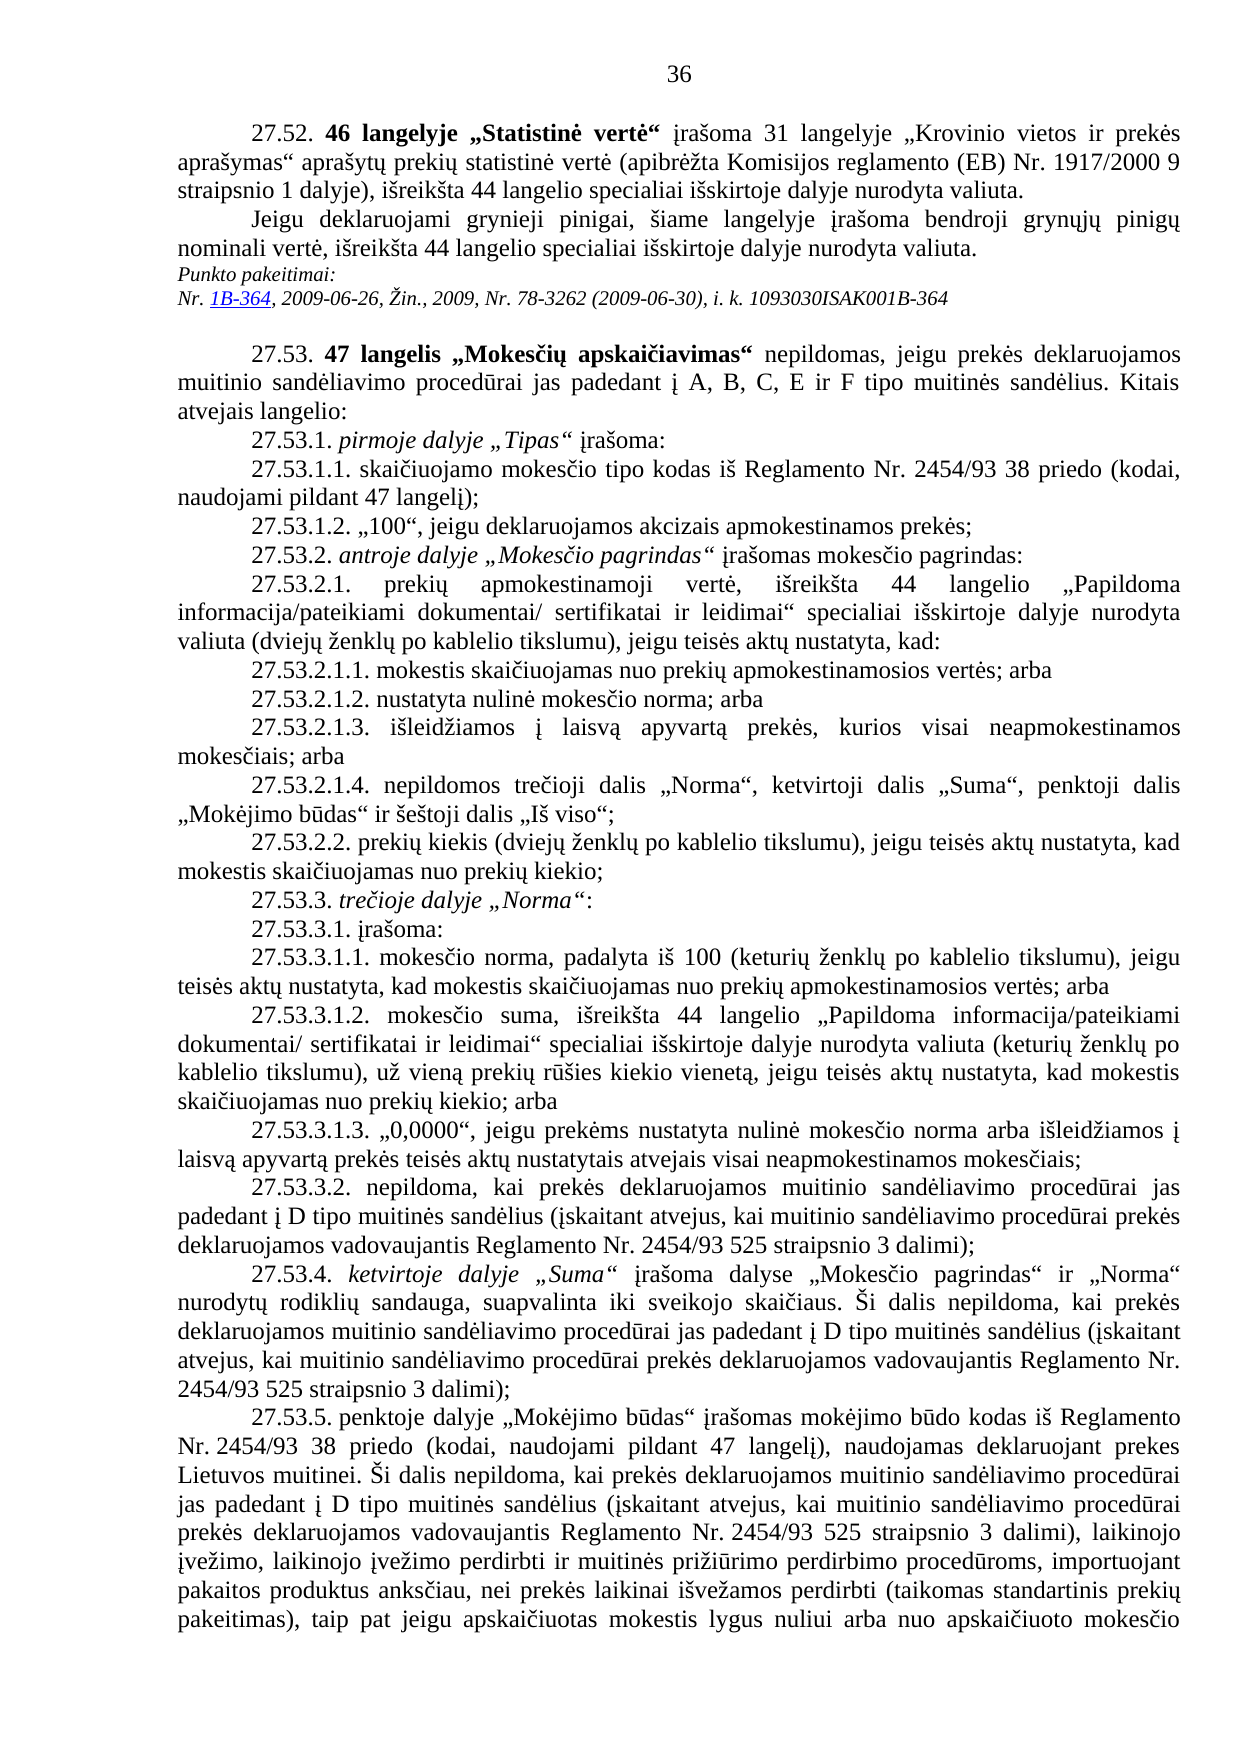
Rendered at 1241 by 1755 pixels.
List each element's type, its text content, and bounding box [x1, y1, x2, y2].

text 27.53.3.1. įrašoma: [177, 914, 1181, 942]
text 27.53.3.1.3. „0,0000“, jeigu prekėms nustatyta nulinė mokesčio norma arba išleidžiamos į laisvą apyvartą prekės teisės aktų nustatytais atvejais visai neapmokestinamos mokesčiais; [177, 1115, 1181, 1172]
text 27.53.3.1.1. mokesčio norma, padalyta iš 100 (keturių ženklų po kablelio tikslumu), jeigu teisės aktų nustatyta, kad mokestis skaičiuojamas nuo prekių apmokestinamosios vertės; arba [177, 942, 1181, 1000]
text 27.53.1.1. skaičiuojamo mokesčio tipo kodas iš Reglamento Nr. 2454/93 38 priedo (kodai, naudojami pildant 47 langelį); [177, 454, 1181, 511]
text 27.53.2. antroje dalyje „Mokesčio pagrindas“ įrašomas mokesčio pagrindas: [177, 540, 1181, 569]
text 27.53.4. ketvirtoje dalyje „Suma“ įrašoma dalyse „Mokesčio pagrindas“ ir „Norma“ nurodytų rodiklių sandauga, suapvalinta iki sveikojo skaičiaus. Ši dalis nepildoma, kai prekės deklaruojamos muitinio sandėliavimo procedūrai jas padedant į D tipo muitinės sandėlius (įskaitant atvejus, kai muitinio sandėliavimo procedūrai prekės deklaruojamos vadovaujantis Reglamento Nr. 2454/93 525 straipsnio 3 dalimi); [177, 1259, 1181, 1402]
text 27.53.2.1.2. nustatyta nulinė mokesčio norma; arba [177, 684, 1181, 712]
text 27.53.2.1.1. mokestis skaičiuojamas nuo prekių apmokestinamosios vertės; arba [177, 655, 1181, 684]
text 27.53.2.1. prekių apmokestinamoji vertė, išreikšta 44 langelio „Papildoma informacija/pateikiami dokumentai/ sertifikatai ir leidimai“ specialiai išskirtoje dalyje nurodyta valiuta (dviejų ženklų po kablelio tikslumu), jeigu teisės aktų nustatyta, kad: [177, 569, 1181, 655]
text 27.53. 47 langelis „Mokesčių apskaičiavimas“ nepildomas, jeigu prekės deklaruojamos muitinio sandėliavimo procedūrai jas padedant į A, B, C, E ir F tipo muitinės sandėlius. Kitais atvejais langelio: [177, 339, 1181, 425]
text Jeigu deklaruojami grynieji pinigai, šiame langelyje įrašoma bendroji grynųjų pinigų nominali vertė, išreikšta 44 langelio specialiai išskirtoje dalyje nurodyta valiuta. [177, 204, 1181, 262]
text 27.53.1. pirmoje dalyje „Tipas“ įrašoma: [177, 425, 1181, 454]
text 27.53.3. trečioje dalyje „Norma“: [177, 885, 1181, 914]
text 27.53.5. penktoje dalyje „Mokėjimo būdas“ įrašomas mokėjimo būdo kodas iš Reglamento Nr. 2454/93 38 priedo (kodai, naudojami pildant 47 langelį), naudojamas deklaruojant prekes Lietuvos muitinei. Ši dalis nepildoma, kai prekės deklaruojamos muitinio sandėliavimo procedūrai jas padedant į D tipo muitinės sandėlius (įskaitant atvejus, kai muitinio sandėliavimo procedūrai prekės deklaruojamos vadovaujantis Reglamento Nr. 2454/93 525 straipsnio 3 dalimi), laikinojo įvežimo, laikinojo įvežimo perdirbti ir muitinės prižiūrimo perdirbimo procedūroms, importuojant pakaitos produktus anksčiau, nei prekės laikinai išvežamos perdirbti (taikomas standartinis prekių pakeitimas), taip pat jeigu apskaičiuotas mokestis lygus nuliui arba nuo apskaičiuoto mokesčio [177, 1402, 1181, 1632]
text Nr. 1B-364, 2009-06-26, Žin., 2009, Nr. 78-3262 (2009-06-30), i. k. 1093030ISAK001B-364 [177, 286, 1181, 310]
text 27.53.1.2. „100“, jeigu deklaruojamos akcizais apmokestinamos prekės; [177, 511, 1181, 540]
text 27.53.2.1.4. nepildomos trečioji dalis „Norma“, ketvirtoji dalis „Suma“, penktoji dalis „Mokėjimo būdas“ ir šeštoji dalis „Iš viso“; [177, 770, 1181, 827]
text 27.53.3.1.2. mokesčio suma, išreikšta 44 langelio „Papildoma informacija/pateikiami dokumentai/ sertifikatai ir leidimai“ specialiai išskirtoje dalyje nurodyta valiuta (keturių ženklų po kablelio tikslumu), už vieną prekių rūšies kiekio vienetą, jeigu teisės aktų nustatyta, kad mokestis skaičiuojamas nuo prekių kiekio; arba [177, 1000, 1181, 1115]
text 27.52. 46 langelyje „Statistinė vertė“ įrašoma 31 langelyje „Krovinio vietos ir prekės aprašymas“ aprašytų prekių statistinė vertė (apibrėžta Komisijos reglamento (EB) Nr. 1917/2000 9 straipsnio 1 dalyje), išreikšta 44 langelio specialiai išskirtoje dalyje nurodyta valiuta. [177, 118, 1181, 204]
text 27.53.3.2. nepildoma, kai prekės deklaruojamos muitinio sandėliavimo procedūrai jas padedant į D tipo muitinės sandėlius (įskaitant atvejus, kai muitinio sandėliavimo procedūrai prekės deklaruojamos vadovaujantis Reglamento Nr. 2454/93 525 straipsnio 3 dalimi); [177, 1172, 1181, 1259]
text 27.53.2.2. prekių kiekis (dviejų ženklų po kablelio tikslumu), jeigu teisės aktų nustatyta, kad mokestis skaičiuojamas nuo prekių kiekio; [177, 827, 1181, 885]
text Punkto pakeitimai: [177, 262, 1181, 286]
text 27.53.2.1.3. išleidžiamos į laisvą apyvartą prekės, kurios visai neapmokestinamos mokesčiais; arba [177, 712, 1181, 770]
